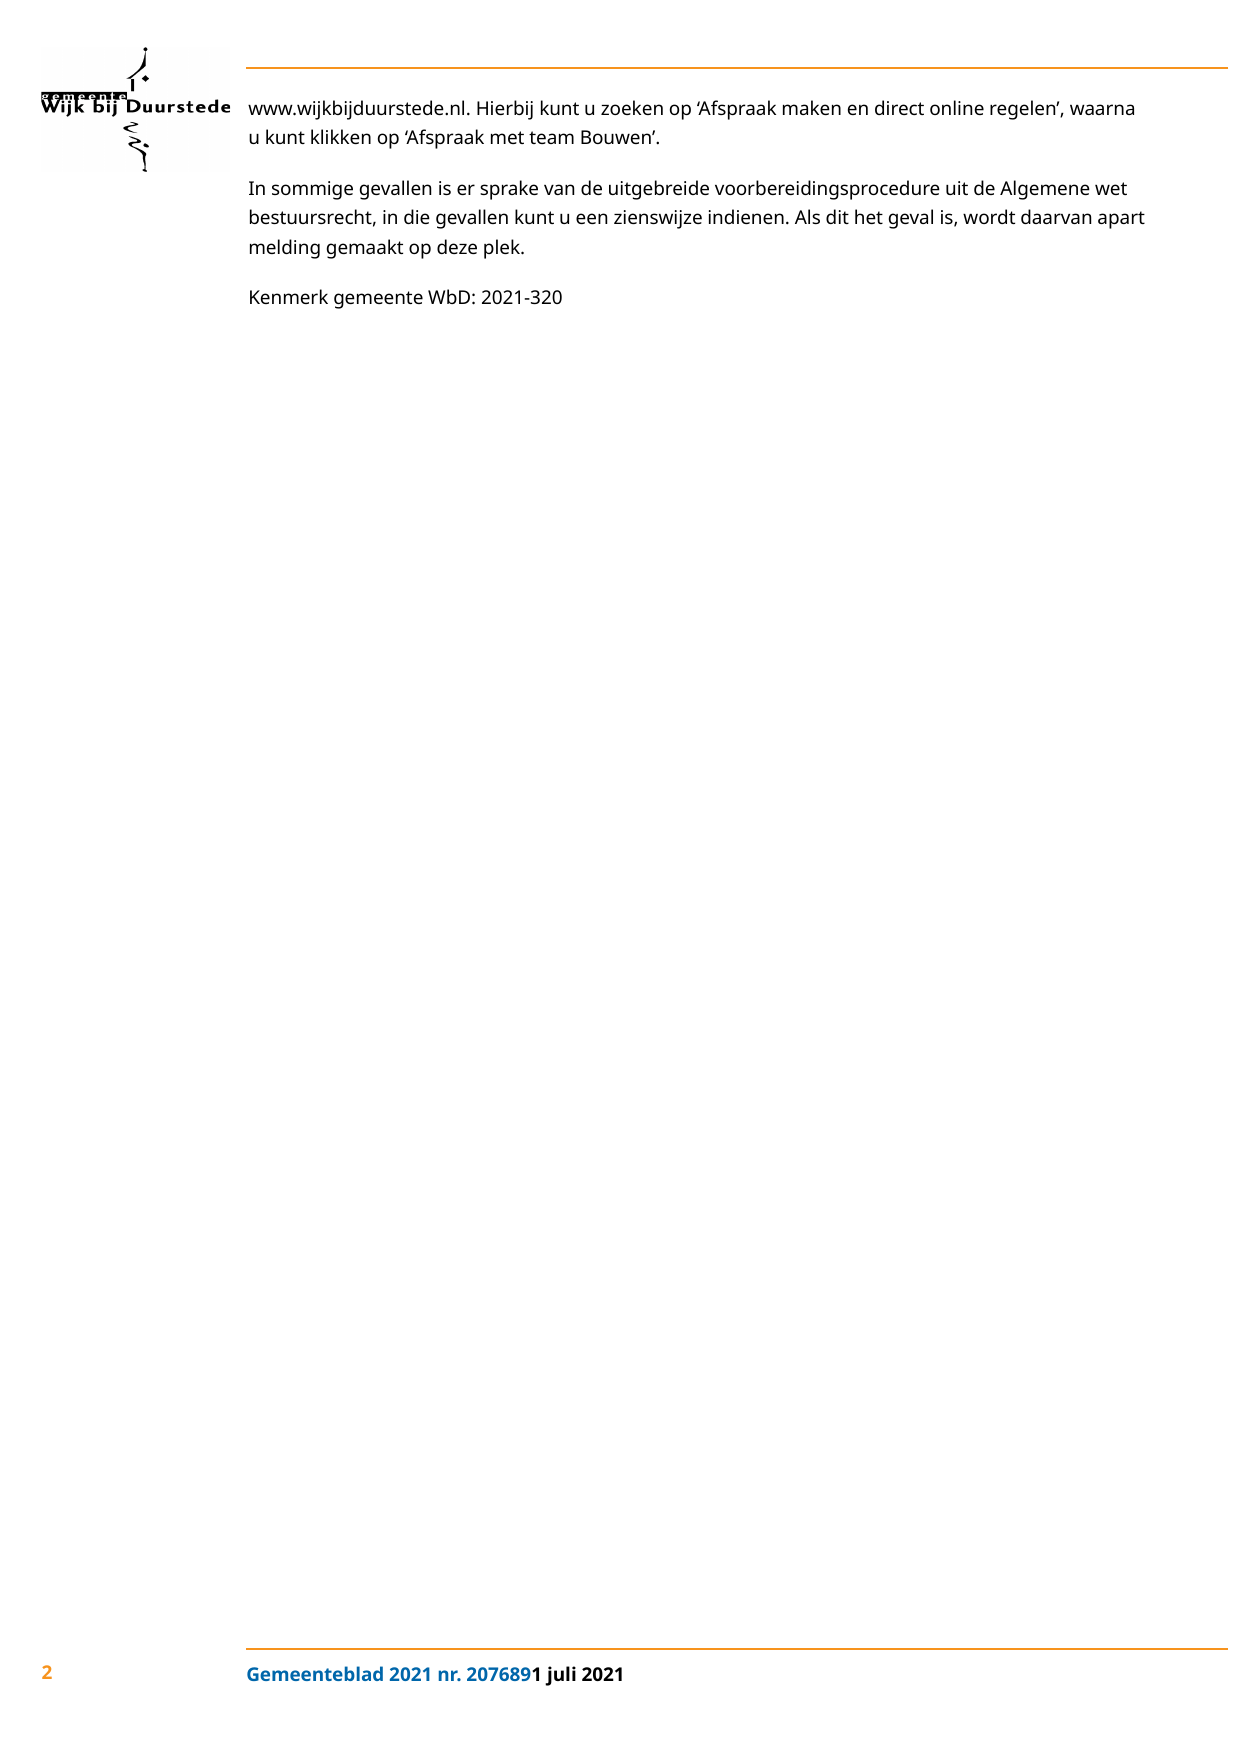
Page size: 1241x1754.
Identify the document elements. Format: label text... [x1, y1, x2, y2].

text In sommige gevallen is er sprake van de uitgebreide voorbereidingsprocedure uit de Algemene wet bestuursrecht, in die gevallen kunt u een zienswijze indienen. Als dit het geval is, wordt daarvan apart melding gemaakt op deze plek. [248, 175, 1152, 260]
picture [41, 47, 231, 172]
text Kenmerk gemeente WbD: 2021-320 [248, 284, 1152, 310]
text www.wijkbijduurstede.nl. Hierbij kunt u zoeken op ‘Afspraak maken en direct online regelen’, waarna u kunt klikken op ‘Afspraak met team Bouwen’. [248, 95, 1152, 150]
